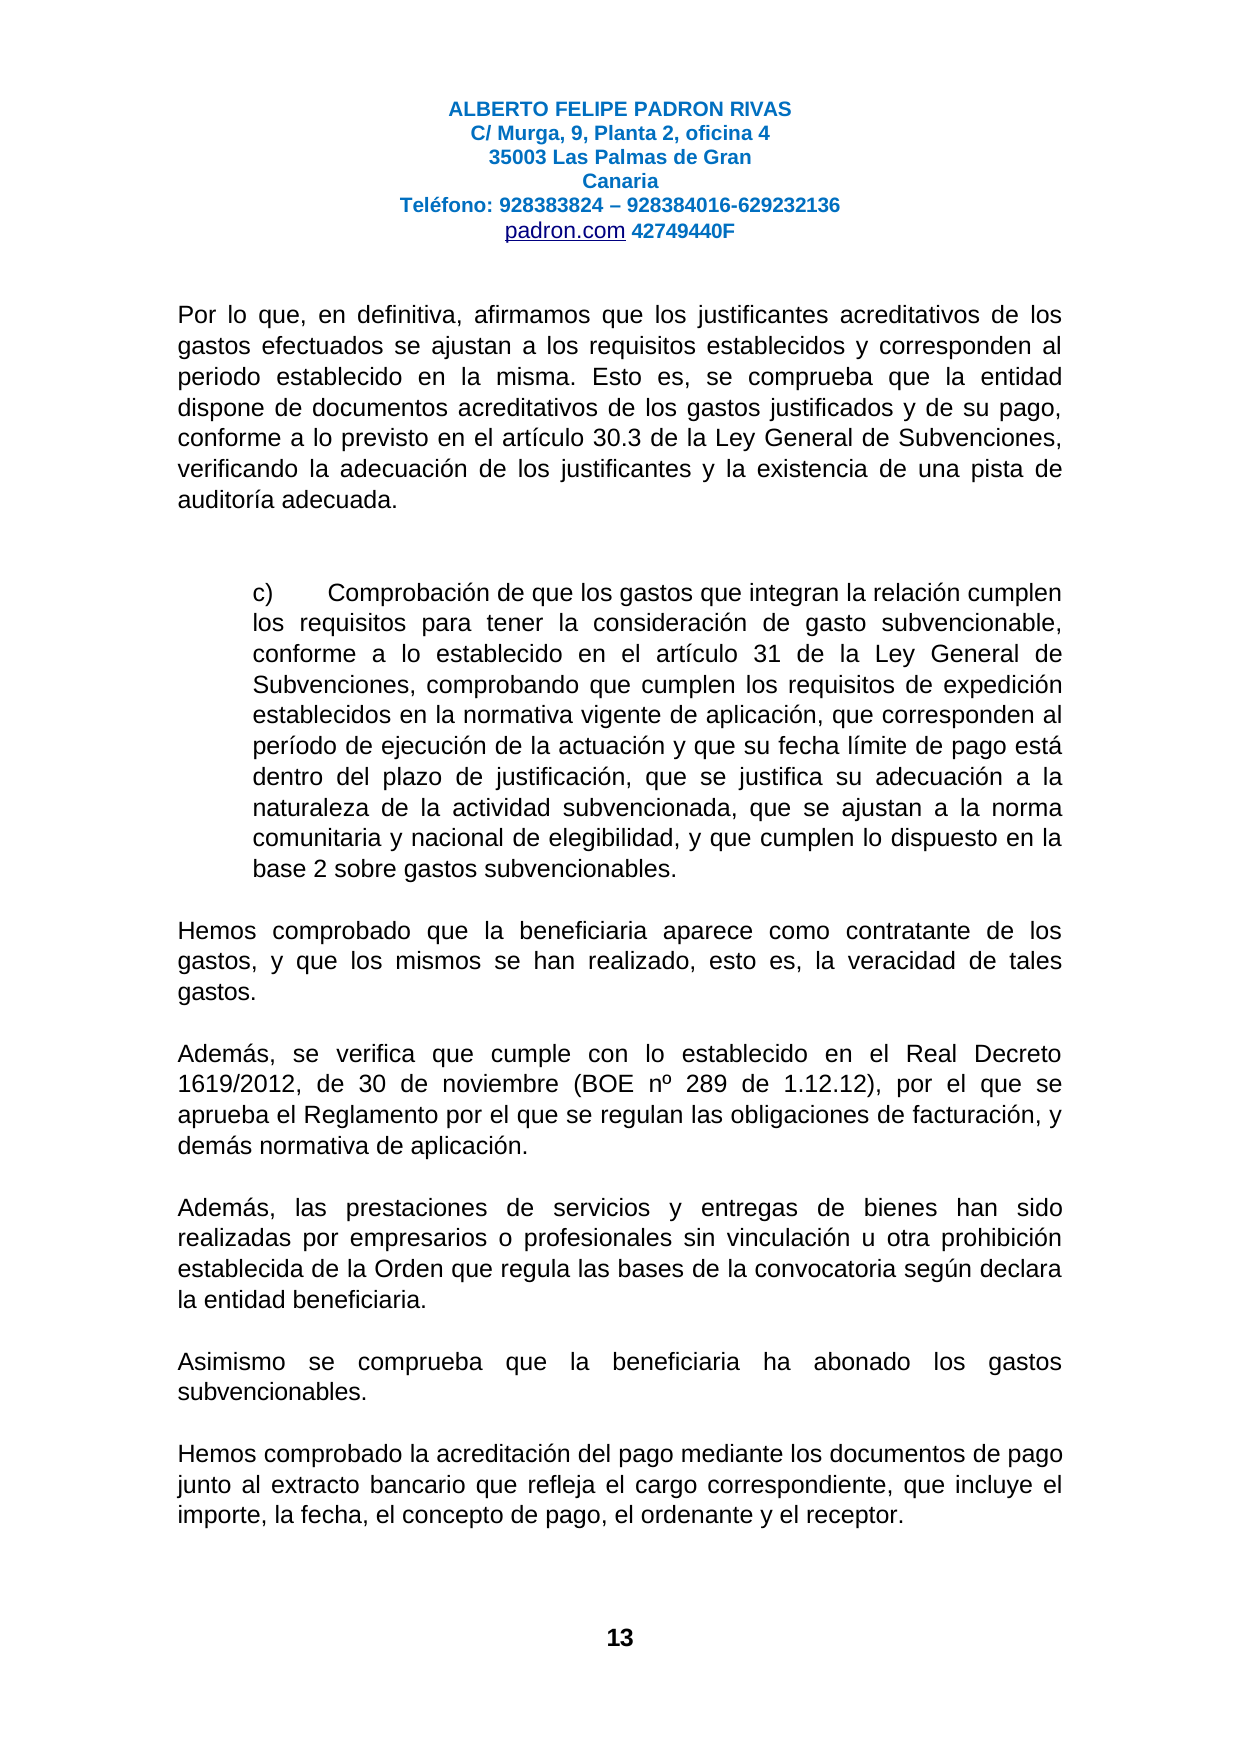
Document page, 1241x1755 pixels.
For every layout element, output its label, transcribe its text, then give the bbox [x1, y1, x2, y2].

text Por lo que, en definitiva, afirmamos que los justificantes acreditativos de los gastos efectuados se ajustan a los requisitos establecidos y corresponden al periodo establecido en la misma. Esto es, se comprueba que la entidad dispone de documentos acreditativos de los gastos justificados y de su pago, conforme a lo previsto en el artículo 30.3 de la Ley General de Subvenciones, verificando la adecuación de los justificantes y la existencia de una pista de auditoría adecuada. [177, 300, 1064, 513]
text Asimismo se comprueba que la beneficiaria ha abonado los gastos subvencionables. [177, 1346, 1063, 1406]
list Comprobación de que los gastos que integran la relación cumplen los requisitos para tener la consideración de gasto subvencionable, conforme a lo establecido en el artículo 31 de la Ley General de Subvenciones, comprobando que cumplen los requisitos de expedición establecidos en la normativa vigente de aplicación, que corresponden al período de ejecución de la actuación y que su fecha límite de pago está dentro del plazo de justificación, que se justifica su adecuación a la naturaleza de la actividad subvencionada, que se ajustan a la norma comunitaria y nacional de elegibilidad, y que cumplen lo dispuesto en la base 2 sobre gastos subvencionables. [252, 577, 1063, 883]
text Hemos comprobado que la beneficiaria aparece como contratante de los gastos, y que los mismos se han realizado, esto es, la veracidad de tales gastos. [177, 916, 1063, 1006]
text Además, las prestaciones de servicios y entregas de bienes han sido realizadas por empresarios o profesionales sin vinculación u otra prohibición establecida de la Orden que regula las bases de la convocatoria según declara la entidad beneficiaria. [177, 1193, 1064, 1314]
text Además, se verifica que cumple con lo establecido en el Real Decreto 1619/2012, de 30 de noviembre (BOE nº 289 de 1.12.12), por el que se aprueba el Reglamento por el que se regulan las obligaciones de facturación, y demás normativa de aplicación. [177, 1039, 1064, 1159]
text Hemos comprobado la acreditación del pago mediante los documentos de pago junto al extracto bancario que refleja el cargo correspondiente, que incluye el importe, la fecha, el concepto de pago, el ordenante y el receptor. [177, 1439, 1064, 1529]
